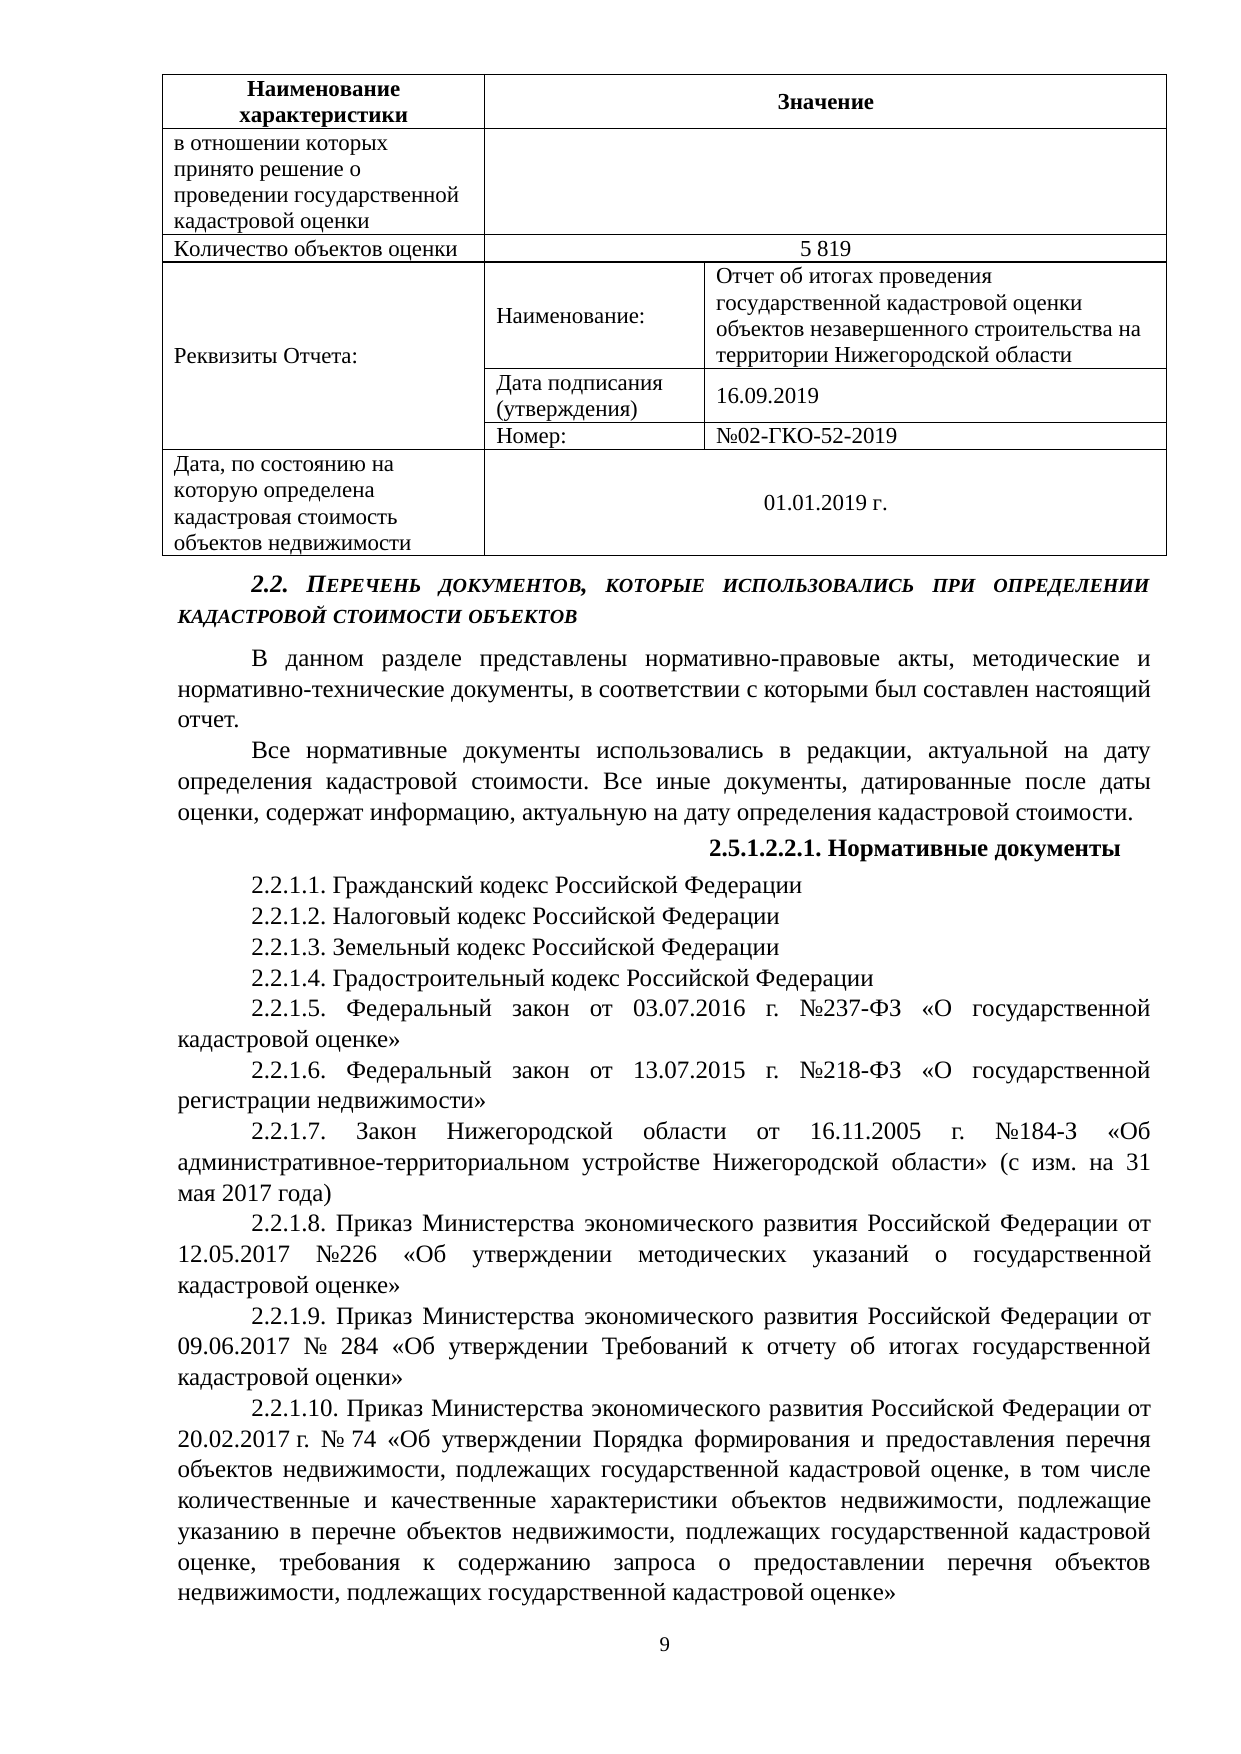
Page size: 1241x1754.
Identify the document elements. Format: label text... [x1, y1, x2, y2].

text 2.2.1.4. Градостроительный кодекс Российской Федерации [177, 963, 1152, 991]
table_cell 01.01.2019 г. [485, 450, 1166, 555]
text 2.2.1.9. Приказ Министерства экономического развития Российской Федерации от 09.06.2017 № 284 «Об утверждении Требований к отчету об итогах государственной кадастровой оценки» [177, 1301, 1152, 1391]
table_cell Наименование: [485, 263, 704, 368]
table_cell Дата подписания (утверждения) [485, 369, 704, 422]
table_header Наименование характеристики [163, 75, 484, 127]
table_cell Реквизиты Отчета: [163, 263, 484, 449]
table_cell в отношении которых принято решение о проведении государственной кадастровой оценки [163, 129, 484, 234]
table_cell Количество объектов оценки [163, 235, 484, 261]
table_cell 5 819 [485, 235, 1166, 261]
text 2.2.1.3. Земельный кодекс Российской Федерации [177, 932, 1152, 961]
table_cell [485, 129, 1166, 234]
table_header Значение [485, 75, 1166, 127]
text 2.2.1.6. Федеральный закон от 13.07.2015 г. №218-ФЗ «О государственной регистрации недвижимости» [177, 1055, 1152, 1114]
text Все нормативные документы использовались в редакции, актуальной на дату определения кадастровой стоимости. Все иные документы, датированные после даты оценки, содержат информацию, актуальную на дату определения кадастровой стоимости. [177, 735, 1152, 825]
table_cell Дата, по состоянию на которую определена кадастровая стоимость объектов недвижимости [163, 450, 484, 555]
subtitle 2.2.1. Нормативные документы [709, 833, 1152, 862]
table_cell Отчет об итогах проведения государственной кадастровой оценки объектов незавершенного строительства на территории Нижегородской области [705, 263, 1166, 368]
text 2.2.1.2. Налоговый кодекс Российской Федерации [177, 901, 1152, 930]
text 2.2.1.5. Федеральный закон от 03.07.2016 г. №237-ФЗ «О государственной кадастровой оценке» [177, 993, 1152, 1053]
text В данном разделе представлены нормативно-правовые акты, методические и нормативно-технические документы, в соответствии с которыми был составлен настоящий отчет. [177, 643, 1152, 733]
text 2.2.1.7. Закон Нижегородской области от 16.11.2005 г. №184-З «Об административное-территориальном устройстве Нижегородской области» (с изм. на 31 мая 2017 года) [177, 1116, 1152, 1207]
text 2.2.1.8. Приказ Министерства экономического развития Российской Федерации от 12.05.2017 №226 «Об утверждении методических указаний о государственной кадастровой оценке» [177, 1208, 1152, 1299]
table_cell Номер: [485, 423, 704, 449]
table_cell №02-ГКО-52-2019 [705, 423, 1166, 449]
text 2.2.1.10. Приказ Министерства экономического развития Российской Федерации от 20.02.2017 г. № 74 «Об утверждении Порядка формирования и предоставления перечня объектов недвижимости, подлежащих государственной кадастровой оценке, в том числе количественные и качественные характеристики объектов недвижимости, подлежащие указанию в перечне объектов недвижимости, подлежащих государственной кадастровой оценке, требования к содержанию запроса о предоставлении перечня объектов недвижимости, подлежащих государственной кадастровой оценке» [177, 1393, 1152, 1606]
text 2.2.1.1. Гражданский кодекс Российской Федерации [177, 871, 1152, 899]
table_cell 16.09.2019 [705, 369, 1166, 422]
text 2.2. Перечень документов, которые использовались при определении кадастровой стоимости объектов [177, 569, 1152, 628]
